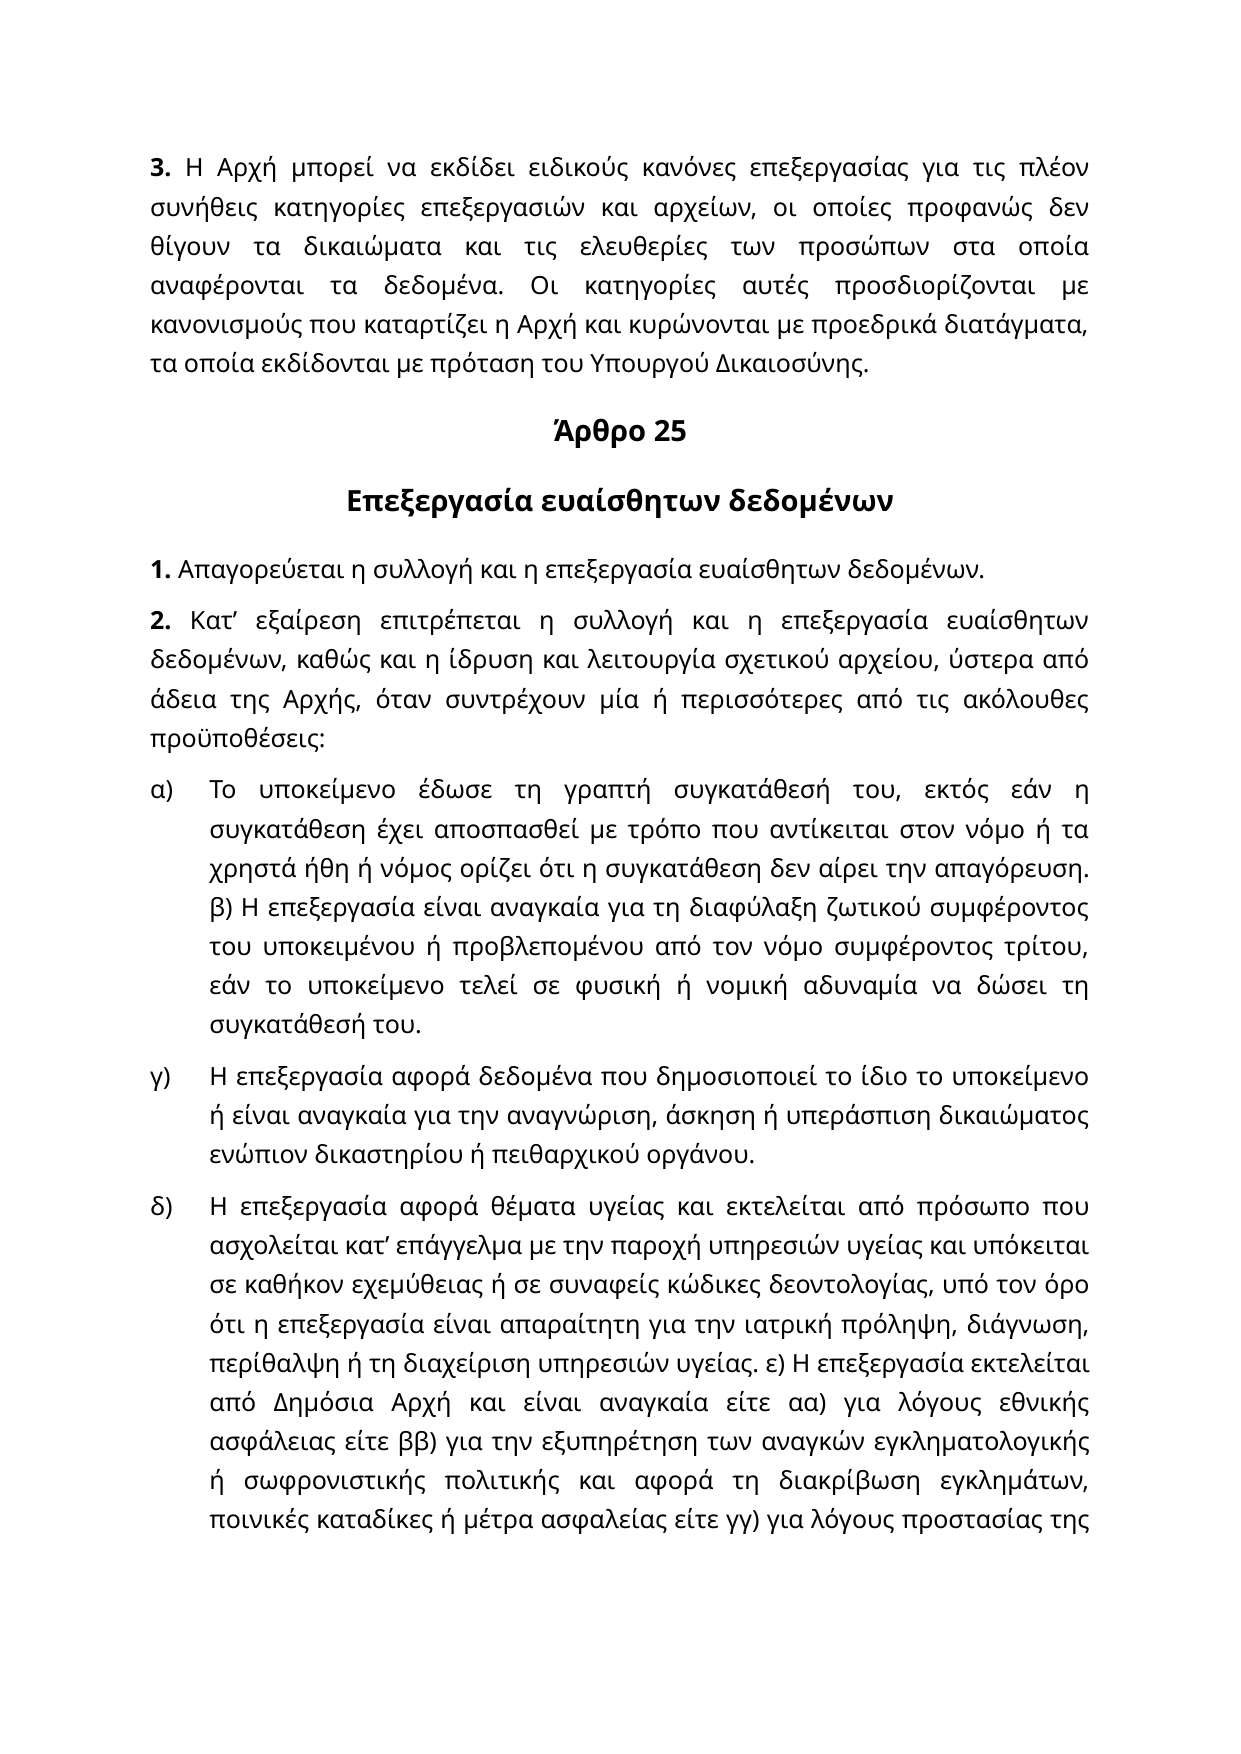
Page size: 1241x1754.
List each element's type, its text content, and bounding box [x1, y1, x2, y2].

text 2. Κατ’ εξαίρεση επιτρέπεται η συλλογή και η επεξεργασία ευαίσθητων δεδομένων, καθώς και η ίδρυση και λειτουργία σχετικού αρχείου, ύστερα από άδεια της Αρχής, όταν συντρέχουν μία ή περισσότερες από τις ακόλουθες προϋποθέσεις: [150, 603, 1090, 754]
text 1. Απαγορεύεται η συλλογή και η επεξεργασία ευαίσθητων δεδομένων. [150, 551, 1090, 585]
list α) Το υποκείμενο έδωσε τη γραπτή συγκατάθεσή του, εκτός εάν η συγκατάθεση έχει αποσπασθεί με τρόπο που αντίκειται στον νόμο ή τα χρηστά ήθη ή νόμος ορίζει ότι η συγκατάθεση δεν αίρει την απαγόρευση. β) Η επεξεργασία είναι αναγκαία για τη διαφύλαξη ζωτικού συμφέροντος του υποκειμένου ή προβλεπομένου από τον νόμο συμφέροντος τρίτου, εάν το υποκείμενο τελεί σε φυσική ή νομική αδυναμία να δώσει τη συγκατάθεσή του. [150, 772, 1090, 1041]
list γ) Η επεξεργασία αφορά δεδομένα που δημοσιοποιεί το ίδιο το υποκείμενο ή είναι αναγκαία για την αναγνώριση, άσκηση ή υπεράσπιση δικαιώματος ενώπιον δικαστηρίου ή πειθαρχικού οργάνου. [150, 1059, 1090, 1171]
text 3. Η Αρχή μπορεί να εκδίδει ειδικούς κανόνες επεξεργασίας για τις πλέον συνήθεις κατηγορίες επεξεργασιών και αρχείων, οι οποίες προφανώς δεν θίγουν τα δικαιώματα και τις ελευθερίες των προσώπων στα οποία αναφέρονται τα δεδομένα. Οι κατηγορίες αυτές προσδιορίζονται με κανονισμούς που καταρτίζει η Αρχή και κυρώνονται με προεδρικά διατάγματα, τα οποία εκδίδονται με πρόταση του Υπουργού Δικαιοσύνης. [150, 150, 1090, 380]
list δ) Η επεξεργασία αφορά θέματα υγείας και εκτελείται από πρόσωπο που ασχολείται κατ’ επάγγελμα με την παροχή υπηρεσιών υγείας και υπόκειται σε καθήκον εχεμύθειας ή σε συναφείς κώδικες δεοντολογίας, υπό τον όρο ότι η επεξεργασία είναι απαραίτητη για την ιατρική πρόληψη, διάγνωση, περίθαλψη ή τη διαχείριση υπηρεσιών υγείας. ε) Η επεξεργασία εκτελείται από Δημόσια Αρχή και είναι αναγκαία είτε αα) για λόγους εθνικής ασφάλειας είτε ββ) για την εξυπηρέτηση των αναγκών εγκληματολογικής ή σωφρονιστικής πολιτικής και αφορά τη διακρίβωση εγκλημάτων, ποινικές καταδίκες ή μέτρα ασφαλείας είτε γγ) για λόγους προστασίας της [150, 1189, 1090, 1536]
subtitle Επεξεργασία ευαίσθητων δεδομένων [150, 481, 1090, 520]
subtitle Άρθρο 25 [150, 410, 1090, 450]
